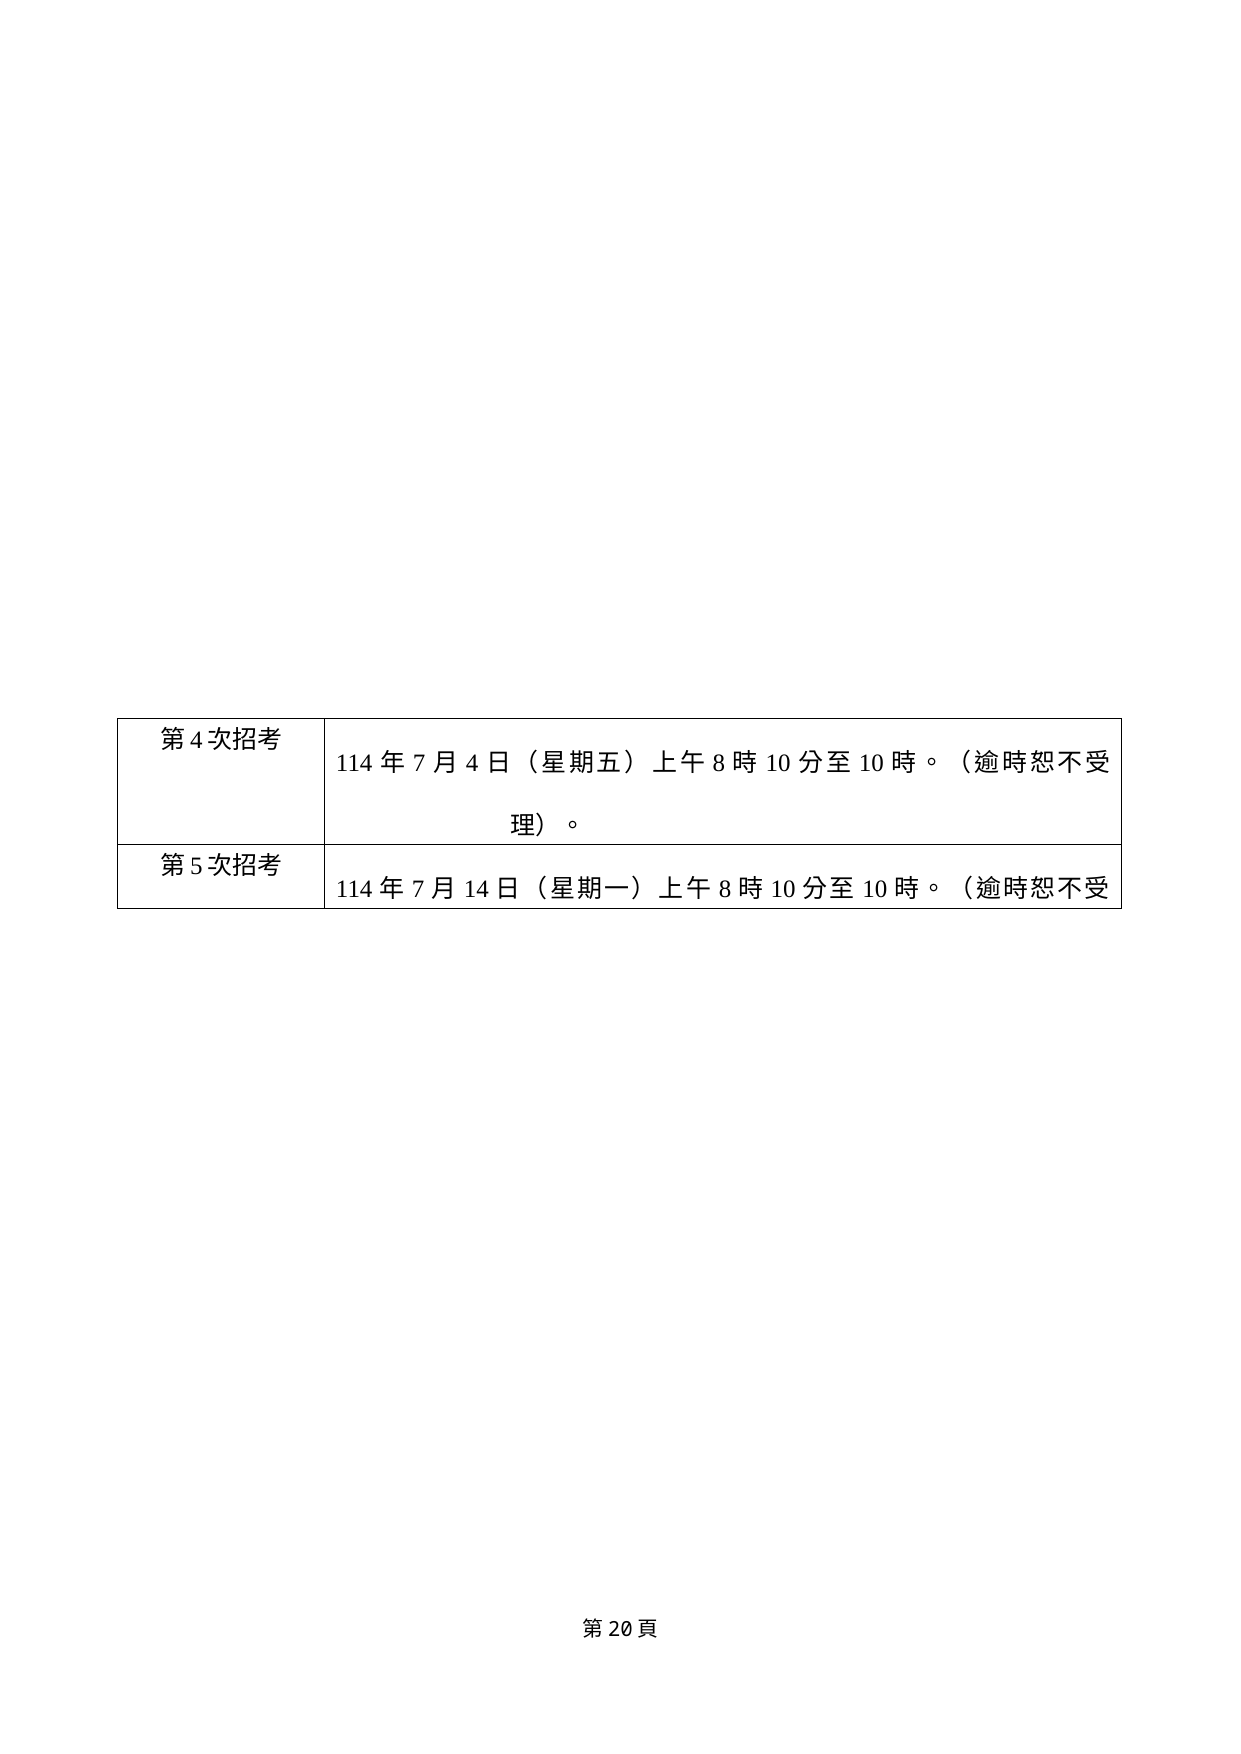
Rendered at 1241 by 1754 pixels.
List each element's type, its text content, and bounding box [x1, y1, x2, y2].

table_cell 第4次招考 [118, 719, 324, 844]
table_cell 第5次招考 [118, 845, 324, 908]
table_cell 114年7月14日（星期一）上午8時10分至10時。（逾時恕不受 [325, 845, 1121, 908]
table_cell 114年7月4日（星期五）上午8時10分至10時。（逾時恕不受理）。 [325, 719, 1121, 844]
